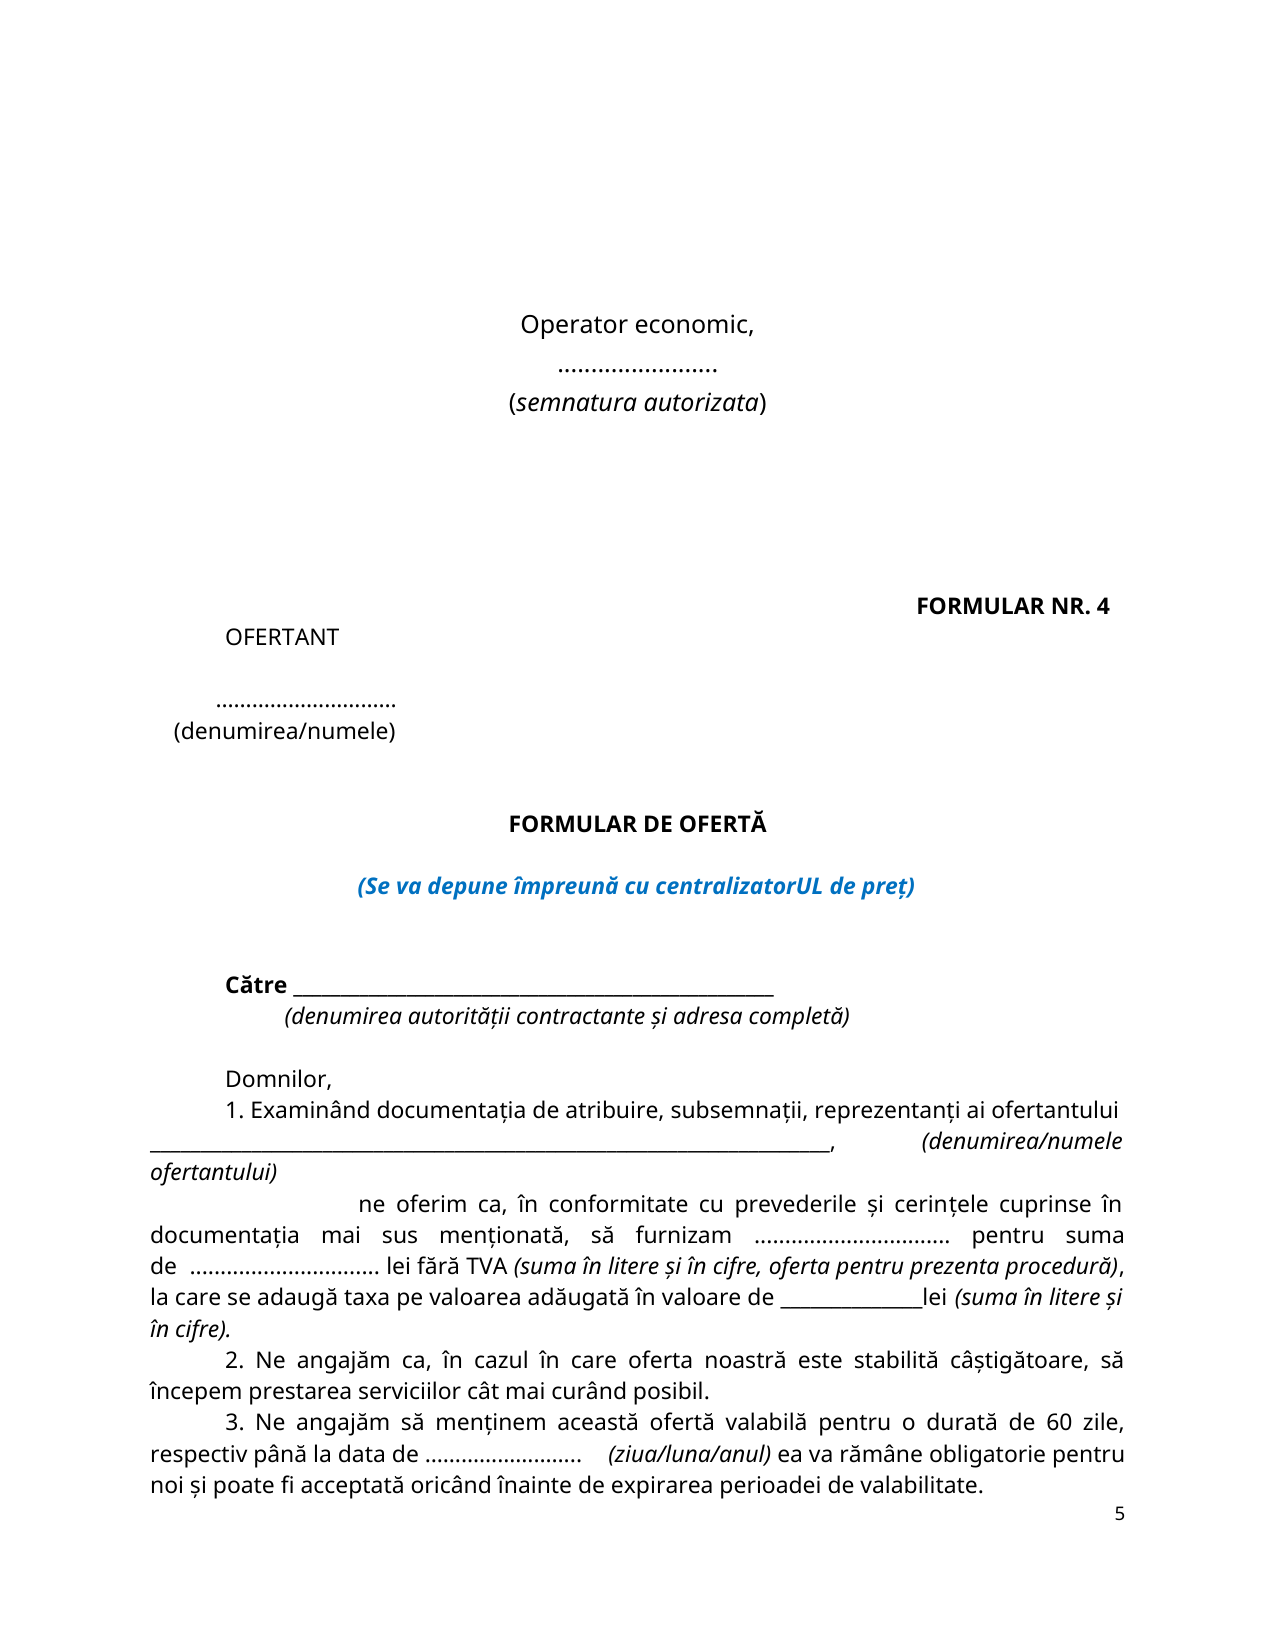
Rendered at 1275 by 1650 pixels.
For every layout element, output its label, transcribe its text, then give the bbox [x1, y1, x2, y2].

text (semnatura autorizata) [150, 385, 1125, 419]
text 1. Examinând documentaţia de atribuire, subsemnaţii, reprezentanţi ai ofertantului [150, 1094, 1125, 1125]
text FORMULAR DE OFERTĂ [150, 808, 1125, 839]
text (Se va depune împreună cu centralizatorUL de preț) [150, 870, 1125, 902]
text OFERTANT [150, 621, 1110, 652]
text ........................ [150, 346, 1125, 380]
text Domnilor, [150, 1062, 1125, 1094]
text Către ___________________________________________________ [150, 969, 1125, 1000]
text FORMULAR NR. 4 [150, 589, 1110, 621]
text (denumirea autorităţii contractante şi adresa completă) [150, 1000, 1125, 1031]
text ne oferim ca, în conformitate cu prevederile şi cerinţele cuprinse în documentaţia mai sus menţionată, să furnizam ................................ pentru suma de ............................... lei fără TVA (suma în litere şi în cifre, oferta pentru prezenta procedură), la care se adaugă taxa pe valoarea adăugată în valoare de ______________lei (suma în litere şi în cifre). [150, 1187, 1125, 1344]
text (denumirea/numele) [150, 714, 1110, 746]
text Operator economic, [150, 307, 1125, 341]
text 2. Ne angajăm ca, în cazul în care oferta noastră este stabilită câştigătoare, să începem prestarea serviciilor cât mai curând posibil. [150, 1344, 1125, 1406]
text ___________________________________________________________________, (denumirea/numele ofertantului) [150, 1125, 1125, 1187]
text 3. Ne angajăm să menţinem această ofertă valabilă pentru o durată de 60 zile, respectiv până la data de …………………….. (ziua/luna/anul) ea va rămâne obligatorie pentru noi şi poate fi acceptată oricând înainte de expirarea perioadei de valabilitate. [150, 1406, 1125, 1500]
text ………………………… [150, 683, 1110, 714]
